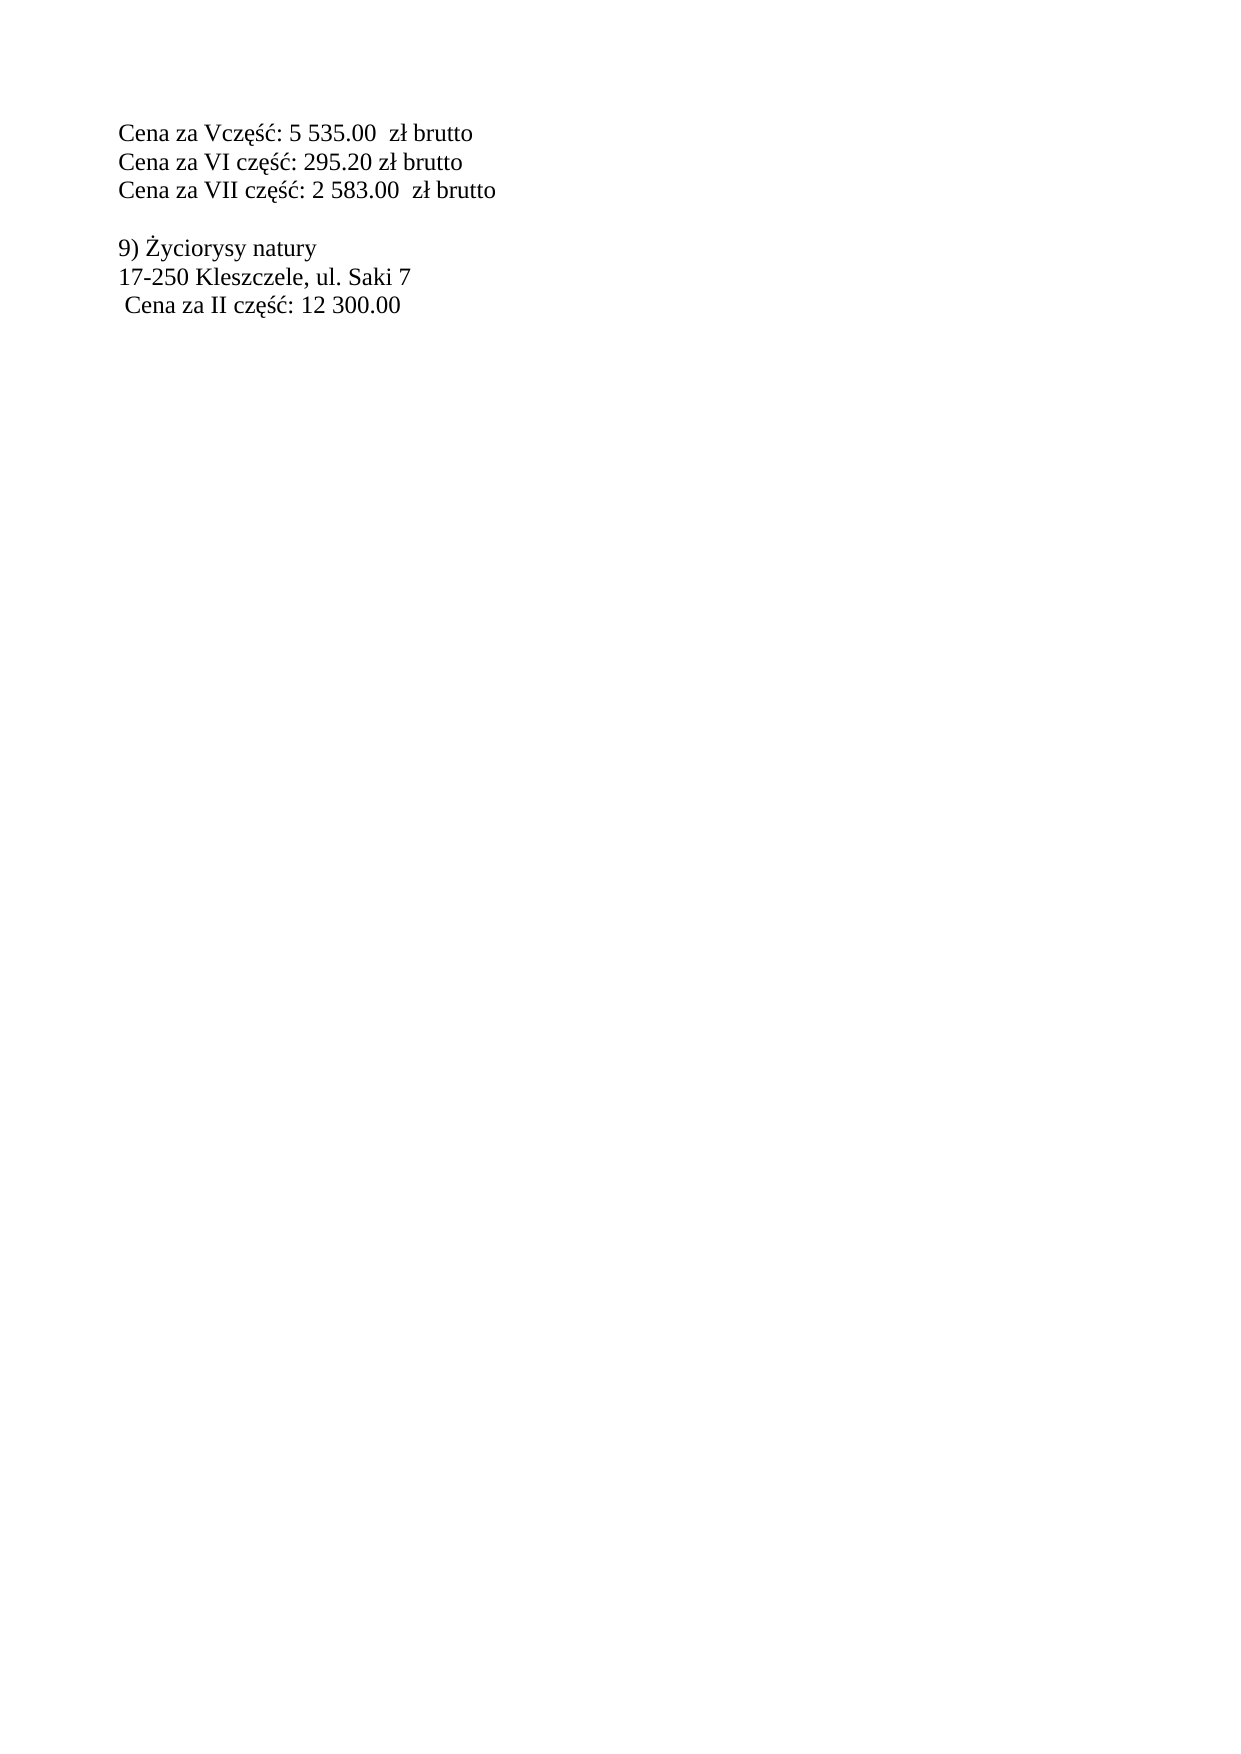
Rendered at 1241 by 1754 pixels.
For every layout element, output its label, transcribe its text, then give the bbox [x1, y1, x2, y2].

text Cena za VI część: 295.20 zł brutto [118, 147, 1122, 176]
text Cena za Vczęść: 5 535.00 zł brutto [118, 118, 1122, 147]
text Cena za II część: 12 300.00 [118, 291, 1122, 319]
text 9) Życiorysy natury 17-250 Kleszczele, ul. Saki 7 [118, 233, 1122, 291]
text Cena za VII część: 2 583.00 zł brutto [118, 176, 1122, 204]
